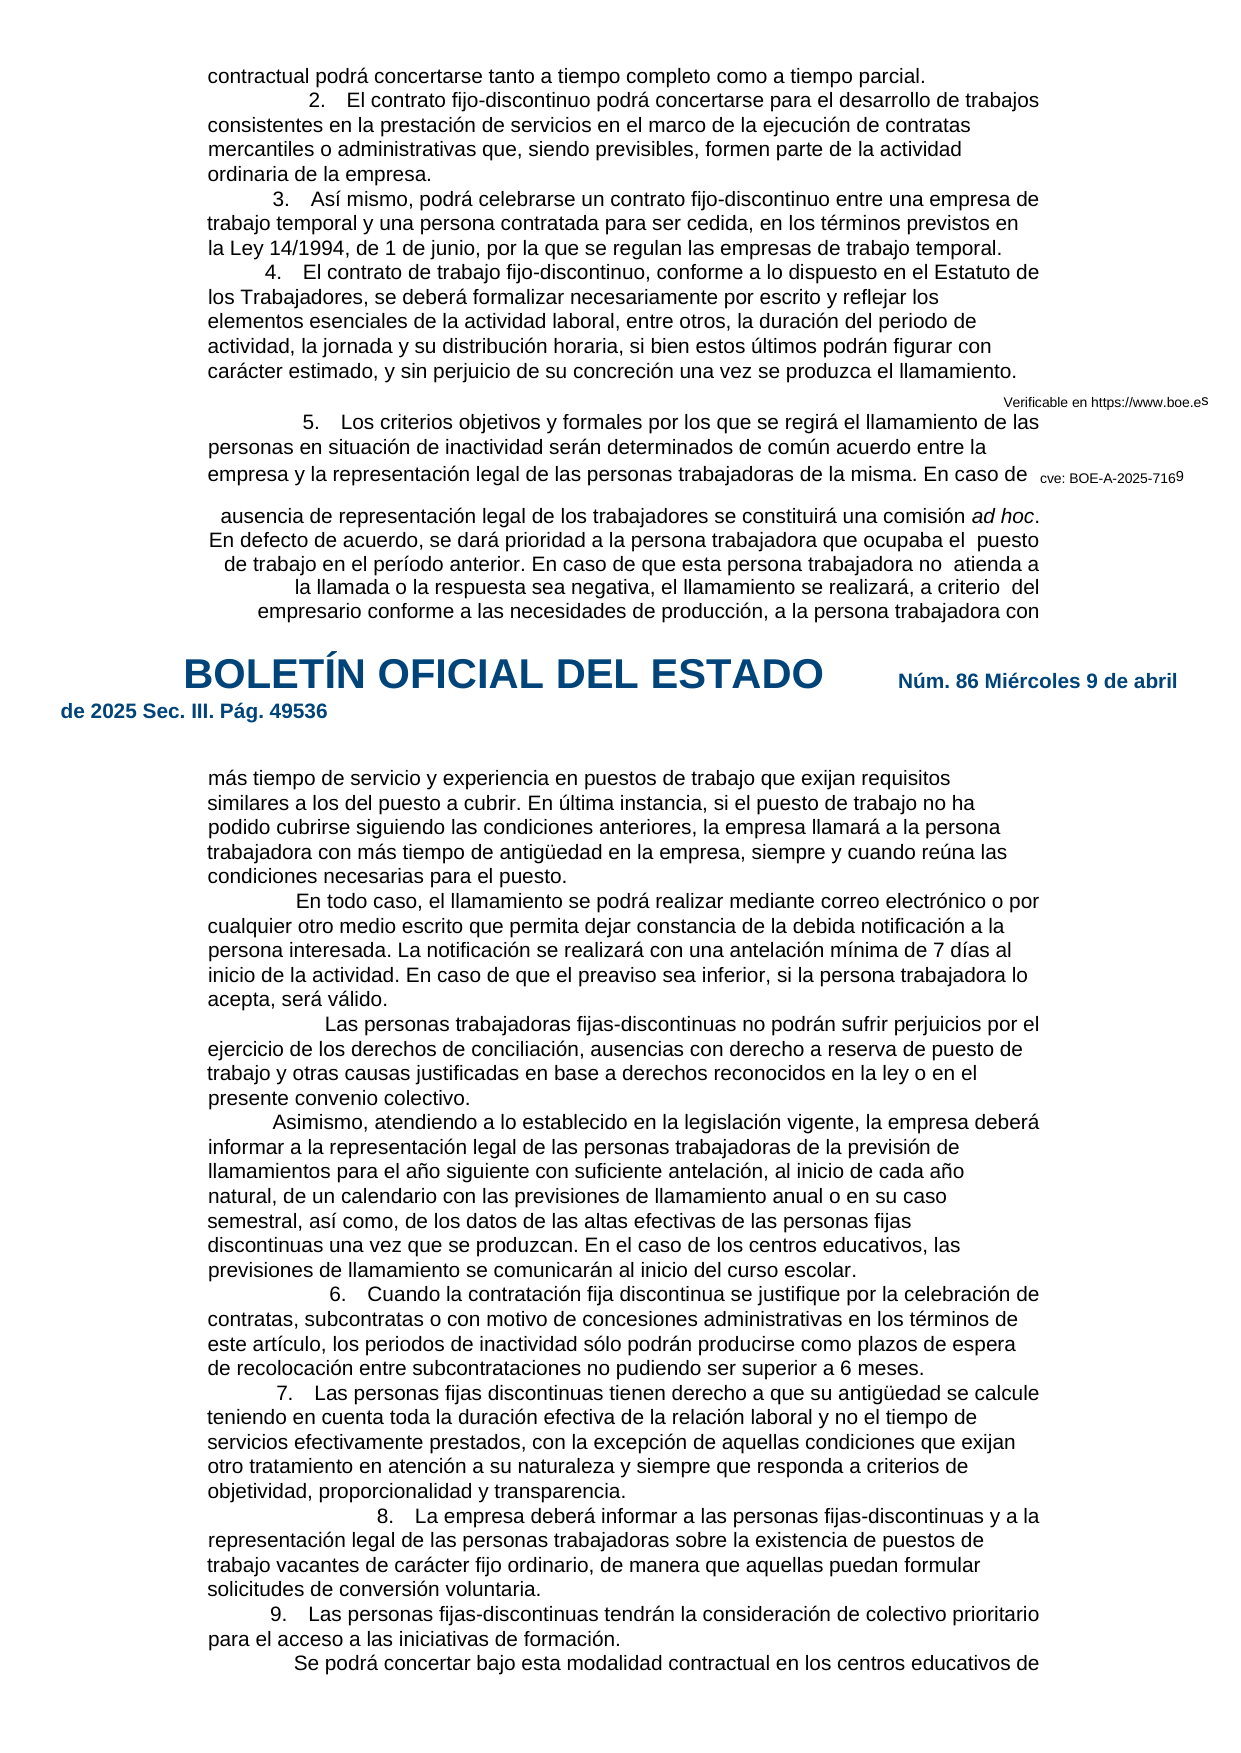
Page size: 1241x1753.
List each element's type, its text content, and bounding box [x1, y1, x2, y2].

text previsiones de llamamiento se comunicarán al inicio del curso escolar. [208, 1258, 1212, 1282]
text 8. La empresa deberá informar a las personas fijas-discontinuas y a la [59, 1503, 1040, 1527]
text 9. Las personas fijas-discontinuas tendrán la consideración de colectivo prioritario [59, 1602, 1040, 1626]
text contractual podrá concertarse tanto a tiempo completo como a tiempo parcial. [207, 63, 1212, 87]
text teniendo en cuenta toda la duración efectiva de la relación laboral y no el tiempo de [207, 1405, 1212, 1429]
text los Trabajadores, se deberá formalizar necesariamente por escrito y reflejar los [208, 285, 1212, 309]
text más tiempo de servicio y experiencia en puestos de trabajo que exijan requisitos [208, 766, 1212, 790]
text servicios efectivamente prestados, con la excepción de aquellas condiciones que exijan [207, 1430, 1212, 1454]
text 4. El contrato de trabajo fijo-discontinuo, conforme a lo dispuesto en el Estatuto de [59, 260, 1040, 284]
picture [58, 636, 183, 689]
text trabajo y otras causas justificadas en base a derechos reconocidos en la ley o en el [207, 1061, 1212, 1085]
text 6. Cuando la contratación fija discontinua se justifique por la celebración de [59, 1282, 1040, 1306]
text 2. El contrato fijo-discontinuo podrá concertarse para el desarrollo de trabajos [59, 88, 1040, 112]
text Asimismo, atendiendo a lo establecido en la legislación vigente, la empresa deberá [59, 1110, 1040, 1134]
text trabajo temporal y una persona contratada para ser cedida, en los términos previstos en [207, 211, 1212, 235]
text similares a los del puesto a cubrir. En última instancia, si el puesto de trabajo no ha [207, 791, 1212, 814]
text discontinuas una vez que se produzcan. En el caso de los centros educativos, las [207, 1233, 1212, 1257]
text llamamientos para el año siguiente con suficiente antelación, al inicio de cada año [208, 1159, 1212, 1183]
text condiciones necesarias para el puesto. [207, 864, 1212, 888]
text natural, de un calendario con las previsiones de llamamiento anual o en su caso [208, 1184, 1212, 1208]
text 5. Los criterios objetivos y formales por los que se regirá el llamamiento de las [59, 410, 1040, 434]
text 7. Las personas fijas discontinuas tienen derecho a que su antigüedad se calcule [59, 1381, 1040, 1404]
text para el acceso a las iniciativas de formación. [208, 1626, 1212, 1650]
text informar a la representación legal de las personas trabajadoras de la previsión de [208, 1135, 1212, 1159]
text persona interesada. La notificación se realizará con una antelación mínima de 7 días al [208, 938, 1212, 962]
text podido cubrirse siguiendo las condiciones anteriores, la empresa llamará a la persona [208, 815, 1212, 839]
text contratas, subcontratas o con motivo de concesiones administrativas en los términos de [207, 1307, 1212, 1331]
text En todo caso, el llamamiento se podrá realizar mediante correo electrónico o por [59, 889, 1040, 913]
text este artículo, los periodos de inactividad sólo podrán producirse como plazos de espera [207, 1331, 1212, 1355]
text de recolocación entre subcontrataciones no pudiendo ser superior a 6 meses. [207, 1356, 1212, 1380]
picture [835, 622, 898, 689]
text presente convenio colectivo. [208, 1086, 1212, 1109]
text consistentes en la prestación de servicios en el marco de la ejecución de contratas [207, 113, 1212, 137]
text semestral, así como, de los datos de las altas efectivas de las personas fijas [207, 1208, 1212, 1232]
text actividad, la jornada y su distribución horaria, si bien estos últimos podrán figurar con [207, 334, 1212, 358]
text Verificable en https://www.boe.es [59, 382, 1208, 410]
text otro tratamiento en atención a su naturaleza y siempre que responda a criterios de [207, 1454, 1212, 1478]
text solicitudes de conversión voluntaria. [207, 1577, 1212, 1601]
text personas en situación de inactividad serán determinados de común acuerdo entre la [208, 435, 1212, 459]
text ejercicio de los derechos de conciliación, ausencias con derecho a reserva de puesto de [207, 1036, 1212, 1060]
text elementos esenciales de la actividad laboral, entre otros, la duración del periodo de [207, 309, 1212, 333]
text trabajo vacantes de carácter fijo ordinario, de manera que aquellas puedan formular [207, 1553, 1212, 1577]
text Las personas trabajadoras fijas-discontinuas no podrán sufrir perjuicios por el [59, 1012, 1040, 1036]
text mercantiles o administrativas que, siendo previsibles, formen parte de la actividad [208, 137, 1212, 161]
text ausencia de representación legal de los trabajadores se constituirá una comisión ad hoc. En defecto de acuerdo, se dará prioridad a la persona trabajadora que ocupaba el puesto de trabajo en el período anterior. En caso de que esta persona trabajadora no atienda a la llamada o la respuesta sea negativa, el llamamiento se realizará, a criterio del empresario conforme a las necesidades de producción, a la persona trabajadora con [207, 504, 1040, 623]
text Se podrá concertar bajo esta modalidad contractual en los centros educativos de [59, 1651, 1040, 1675]
text carácter estimado, y sin perjuicio de su concreción una vez se produzca el llamamiento. [207, 358, 1212, 382]
text acepta, será válido. [207, 987, 1212, 1011]
text cualquier otro medio escrito que permita dejar constancia de la debida notificación a la [207, 913, 1212, 937]
text representación legal de las personas trabajadoras sobre la existencia de puestos de [208, 1528, 1212, 1552]
text objetividad, proporcionalidad y transparencia. [207, 1479, 1212, 1503]
text la Ley 14/1994, de 1 de junio, por la que se regulan las empresas de trabajo temporal. [208, 236, 1212, 259]
text trabajadora con más tiempo de antigüedad en la empresa, siempre y cuando reúna las [207, 840, 1212, 864]
text empresa y la representación legal de las personas trabajadoras de la misma. En caso de cve: BOE-A-2025-7169 [207, 459, 1196, 487]
text BOLETÍN OFICIAL DEL ESTADO Núm. 86 Miércoles 9 de abril de 2025 Sec. III. Pág. 49536 [59, 623, 1182, 723]
text ordinaria de la empresa. [207, 162, 1212, 186]
text 3. Así mismo, podrá celebrarse un contrato fijo-discontinuo entre una empresa de [59, 186, 1040, 210]
text inicio de la actividad. En caso de que el preaviso sea inferior, si la persona trabajadora lo [208, 963, 1212, 987]
